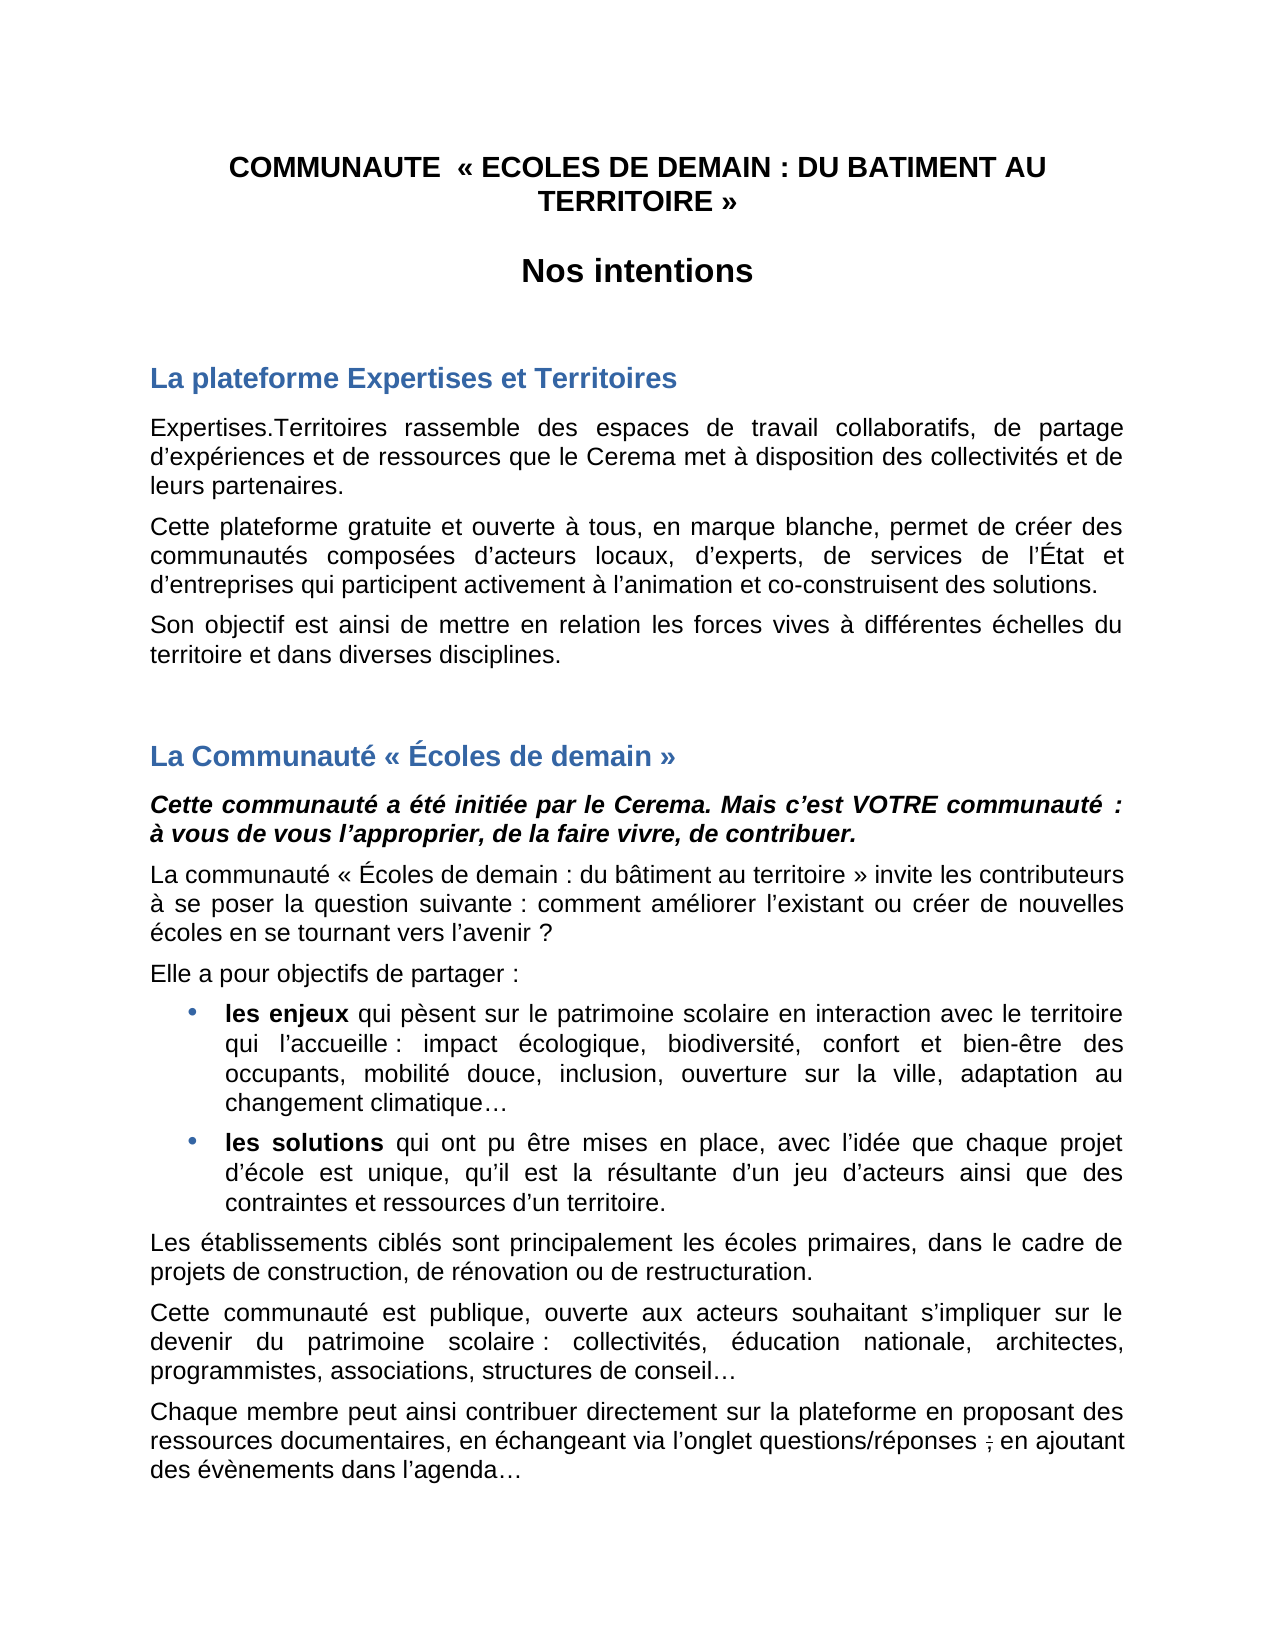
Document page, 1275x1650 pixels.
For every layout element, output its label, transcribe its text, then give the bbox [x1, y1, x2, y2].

text Expertises.Territoires rassemble des espaces de travail collaboratifs, de partage d’expériences et de ressources que le Cerema met à disposition des collectivités et de leurs partenaires. [150, 412, 1125, 500]
text Nos intentions [150, 251, 1125, 289]
text Chaque membre peut ainsi contribuer directement sur la plateforme en proposant des ressources documentaires, en échangeant via l’onglet questions/réponses ; en ajoutant des évènements dans l’agenda… [150, 1397, 1125, 1484]
text Les établissements ciblés sont principalement les écoles primaires, dans le cadre de projets de construction, de rénovation ou de restructuration. [150, 1228, 1125, 1286]
text Son objectif est ainsi de mettre en relation les forces vives à différentes échelles du territoire et dans diverses disciplines. [150, 610, 1125, 668]
text Cette communauté a été initiée par le Cerema. Mais c’est VOTRE communauté : à vous de vous l’approprier, de la faire vivre, de contribuer. [150, 790, 1125, 848]
list les enjeux qui pèsent sur le patrimoine scolaire en interaction avec le territoire qui l’accueille : impact écologique, biodiversité, confort et bien-être des occupants, mobilité douce, inclusion, ouverture sur la ville, adaptation au changement climatique… [187, 999, 1125, 1117]
text Elle a pour objectifs de partager : [150, 958, 1125, 988]
text La Communauté « Écoles de demain » [150, 738, 1125, 772]
text Cette plateforme gratuite et ouverte à tous, en marque blanche, permet de créer des communautés composées d’acteurs locaux, d’experts, de services de l’État et d’entreprises qui participent activement à l’animation et co-construisent des solutions. [150, 511, 1125, 599]
text COMMUNAUTE « ECOLES DE DEMAIN : DU BATIMENT AU TERRITOIRE » [150, 150, 1125, 217]
text La plateforme Expertises et Territoires [150, 361, 1125, 395]
list les solutions qui ont pu être mises en place, avec l’idée que chaque projet d’école est unique, qu’il est la résultante d’un jeu d’acteurs ainsi que des contraintes et ressources d’un territoire. [187, 1128, 1125, 1216]
text Cette communauté est publique, ouverte aux acteurs souhaitant s’impliquer sur le devenir du patrimoine scolaire : collectivités, éducation nationale, architectes, programmistes, associations, structures de conseil… [150, 1298, 1125, 1385]
text La communauté « Écoles de demain : du bâtiment au territoire » invite les contributeurs à se poser la question suivante : comment améliorer l’existant ou créer de nouvelles écoles en se tournant vers l’avenir ? [150, 859, 1125, 947]
